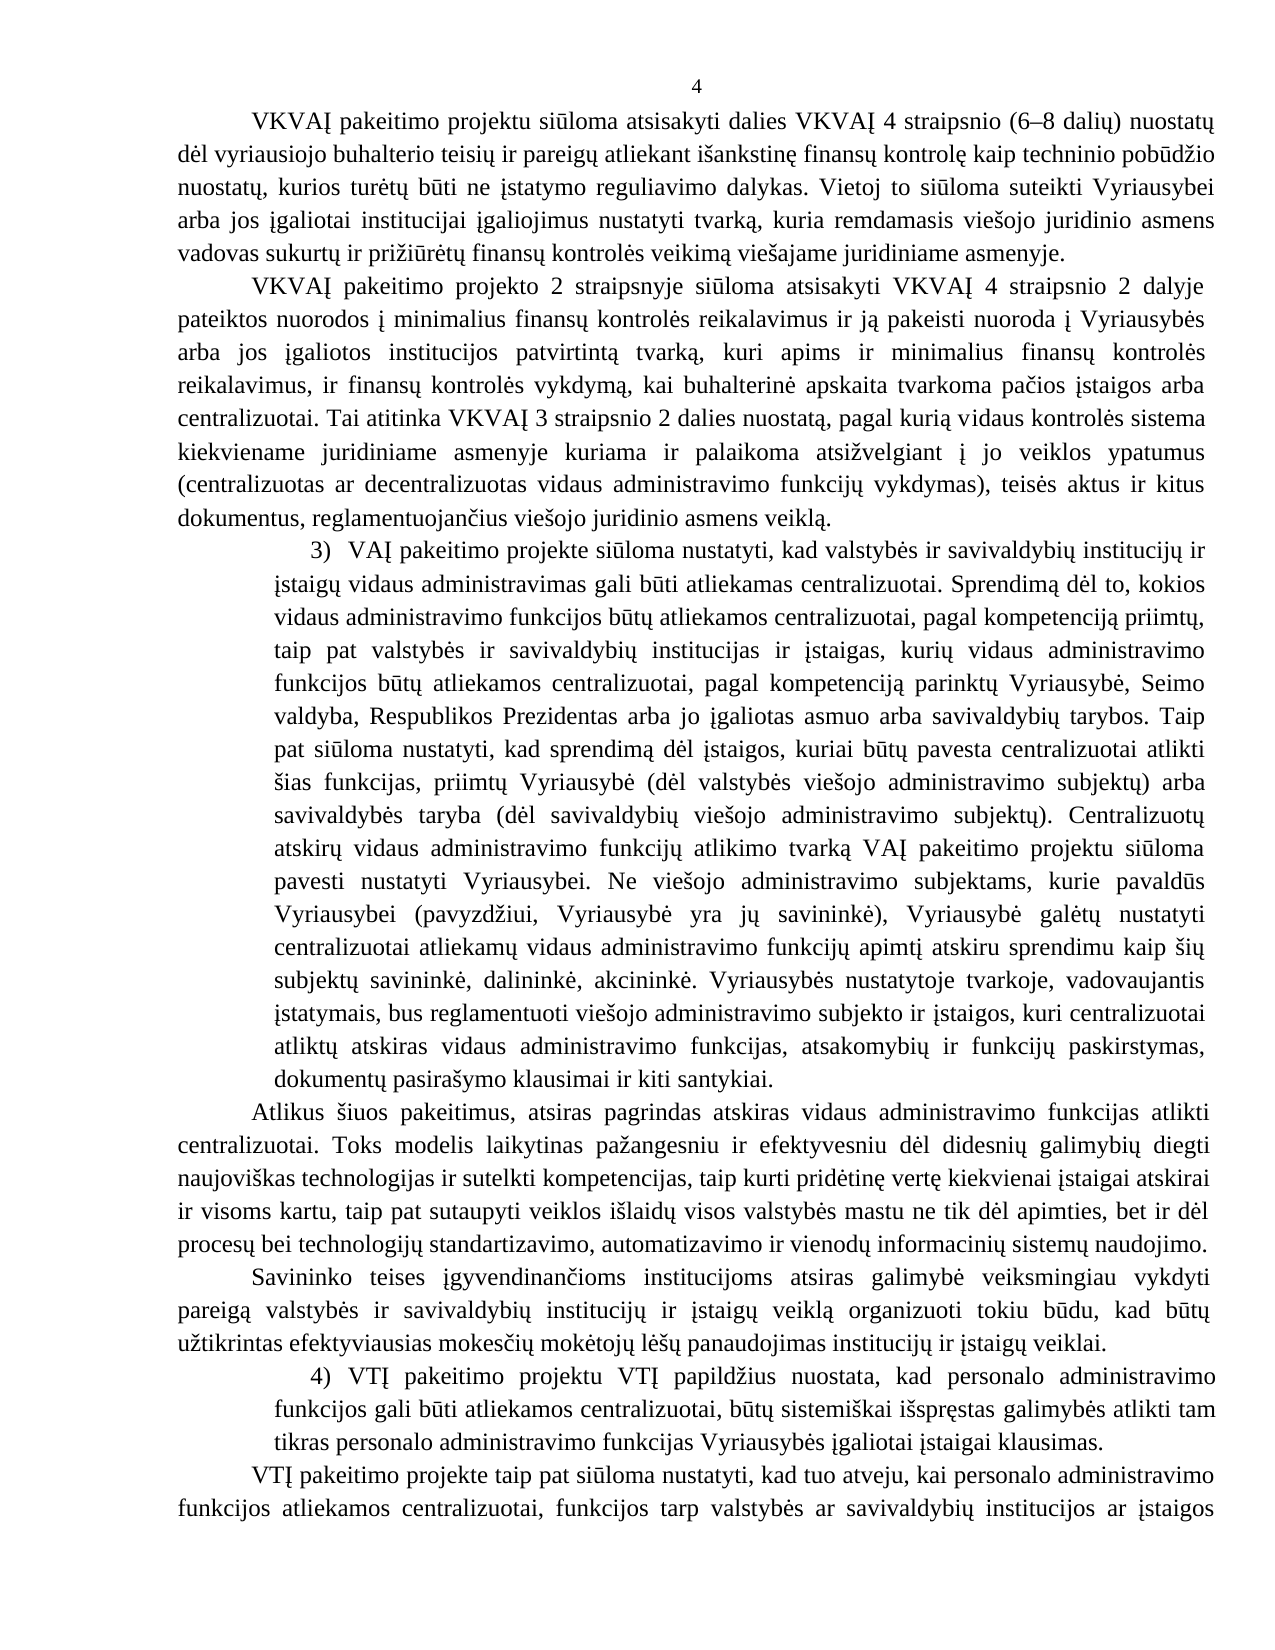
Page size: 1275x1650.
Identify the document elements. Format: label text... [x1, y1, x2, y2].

list VAĮ pakeitimo projekte siūloma nustatyti, kad valstybės ir savivaldybių institucijų ir įstaigų vidaus administravimas gali būti atliekamas centralizuotai. Sprendimą dėl to, kokios vidaus administravimo funkcijos būtų atliekamos centralizuotai, pagal kompetenciją priimtų, taip pat valstybės ir savivaldybių institucijas ir įstaigas, kurių vidaus administravimo funkcijos būtų atliekamos centralizuotai, pagal kompetenciją parinktų Vyriausybė, Seimo valdyba, Respublikos Prezidentas arba jo įgaliotas asmuo arba savivaldybių tarybos. Taip pat siūloma nustatyti, kad sprendimą dėl įstaigos, kuriai būtų pavesta centralizuotai atlikti šias funkcijas, priimtų Vyriausybė (dėl valstybės viešojo administravimo subjektų) arba savivaldybės taryba (dėl savivaldybių viešojo administravimo subjektų). Centralizuotų atskirų vidaus administravimo funkcijų atlikimo tvarką VAĮ pakeitimo projektu siūloma pavesti nustatyti Vyriausybei. Ne viešojo administravimo subjektams, kurie pavaldūs Vyriausybei (pavyzdžiui, Vyriausybė yra jų savininkė), Vyriausybė galėtų nustatyti centralizuotai atliekamų vidaus administravimo funkcijų apimtį atskiru sprendimu kaip šių subjektų savininkė, dalininkė, akcininkė. Vyriausybės nustatytoje tvarkoje, vadovaujantis įstatymais, bus reglamentuoti viešojo administravimo subjekto ir įstaigos, kuri centralizuotai atliktų atskiras vidaus administravimo funkcijas, atsakomybių ir funkcijų paskirstymas, dokumentų pasirašymo klausimai ir kiti santykiai. [236, 536, 1206, 1093]
text VKVAĮ pakeitimo projektu siūloma atsisakyti dalies VKVAĮ 4 straipsnio (6–8 dalių) nuostatų dėl vyriausiojo buhalterio teisių ir pareigų atliekant išankstinę finansų kontrolę kaip techninio pobūdžio nuostatų, kurios turėtų būti ne įstatymo reguliavimo dalykas. Vietoj to siūloma suteikti Vyriausybei arba jos įgaliotai institucijai įgaliojimus nustatyti tvarką, kuria remdamasis viešojo juridinio asmens vadovas sukurtų ir prižiūrėtų finansų kontrolės veikimą viešajame juridiniame asmenyje. [177, 106, 1216, 267]
text VKVAĮ pakeitimo projekto 2 straipsnyje siūloma atsisakyti VKVAĮ 4 straipsnio 2 dalyje pateiktos nuorodos į minimalius finansų kontrolės reikalavimus ir ją pakeisti nuoroda į Vyriausybės arba jos įgaliotos institucijos patvirtintą tvarką, kuri apims ir minimalius finansų kontrolės reikalavimus, ir finansų kontrolės vykdymą, kai buhalterinė apskaita tvarkoma pačios įstaigos arba centralizuotai. Tai atitinka VKVAĮ 3 straipsnio 2 dalies nuostatą, pagal kurią vidaus kontrolės sistema kiekviename juridiniame asmenyje kuriama ir palaikoma atsižvelgiant į jo veiklos ypatumus (centralizuotas ar decentralizuotas vidaus administravimo funkcijų vykdymas), teisės aktus ir kitus dokumentus, reglamentuojančius viešojo juridinio asmens veiklą. [177, 271, 1206, 531]
text Atlikus šiuos pakeitimus, atsiras pagrindas atskiras vidaus administravimo funkcijas atlikti centralizuotai. Toks modelis laikytinas pažangesniu ir efektyvesniu dėl didesnių galimybių diegti naujoviškas technologijas ir sutelkti kompetencijas, taip kurti pridėtinę vertę kiekvienai įstaigai atskirai ir visoms kartu, taip pat sutaupyti veiklos išlaidų visos valstybės mastu ne tik dėl apimties, bet ir dėl procesų bei technologijų standartizavimo, automatizavimo ir vienodų informacinių sistemų naudojimo. [177, 1097, 1211, 1258]
text Savininko teises įgyvendinančioms institucijoms atsiras galimybė veiksmingiau vykdyti pareigą valstybės ir savivaldybių institucijų ir įstaigų veiklą organizuoti tokiu būdu, kad būtų užtikrintas efektyviausias mokesčių mokėtojų lėšų panaudojimas institucijų ir įstaigų veiklai. [177, 1262, 1211, 1357]
text VTĮ pakeitimo projekte taip pat siūloma nustatyti, kad tuo atveju, kai personalo administravimo funkcijos atliekamos centralizuotai, funkcijos tarp valstybės ar savivaldybių institucijos ar įstaigos [177, 1460, 1216, 1522]
list VTĮ pakeitimo projektu VTĮ papildžius nuostata, kad personalo administravimo funkcijos gali būti atliekamos centralizuotai, būtų sistemiškai išspręstas galimybės atlikti tam tikras personalo administravimo funkcijas Vyriausybės įgaliotai įstaigai klausimas. [236, 1361, 1216, 1456]
